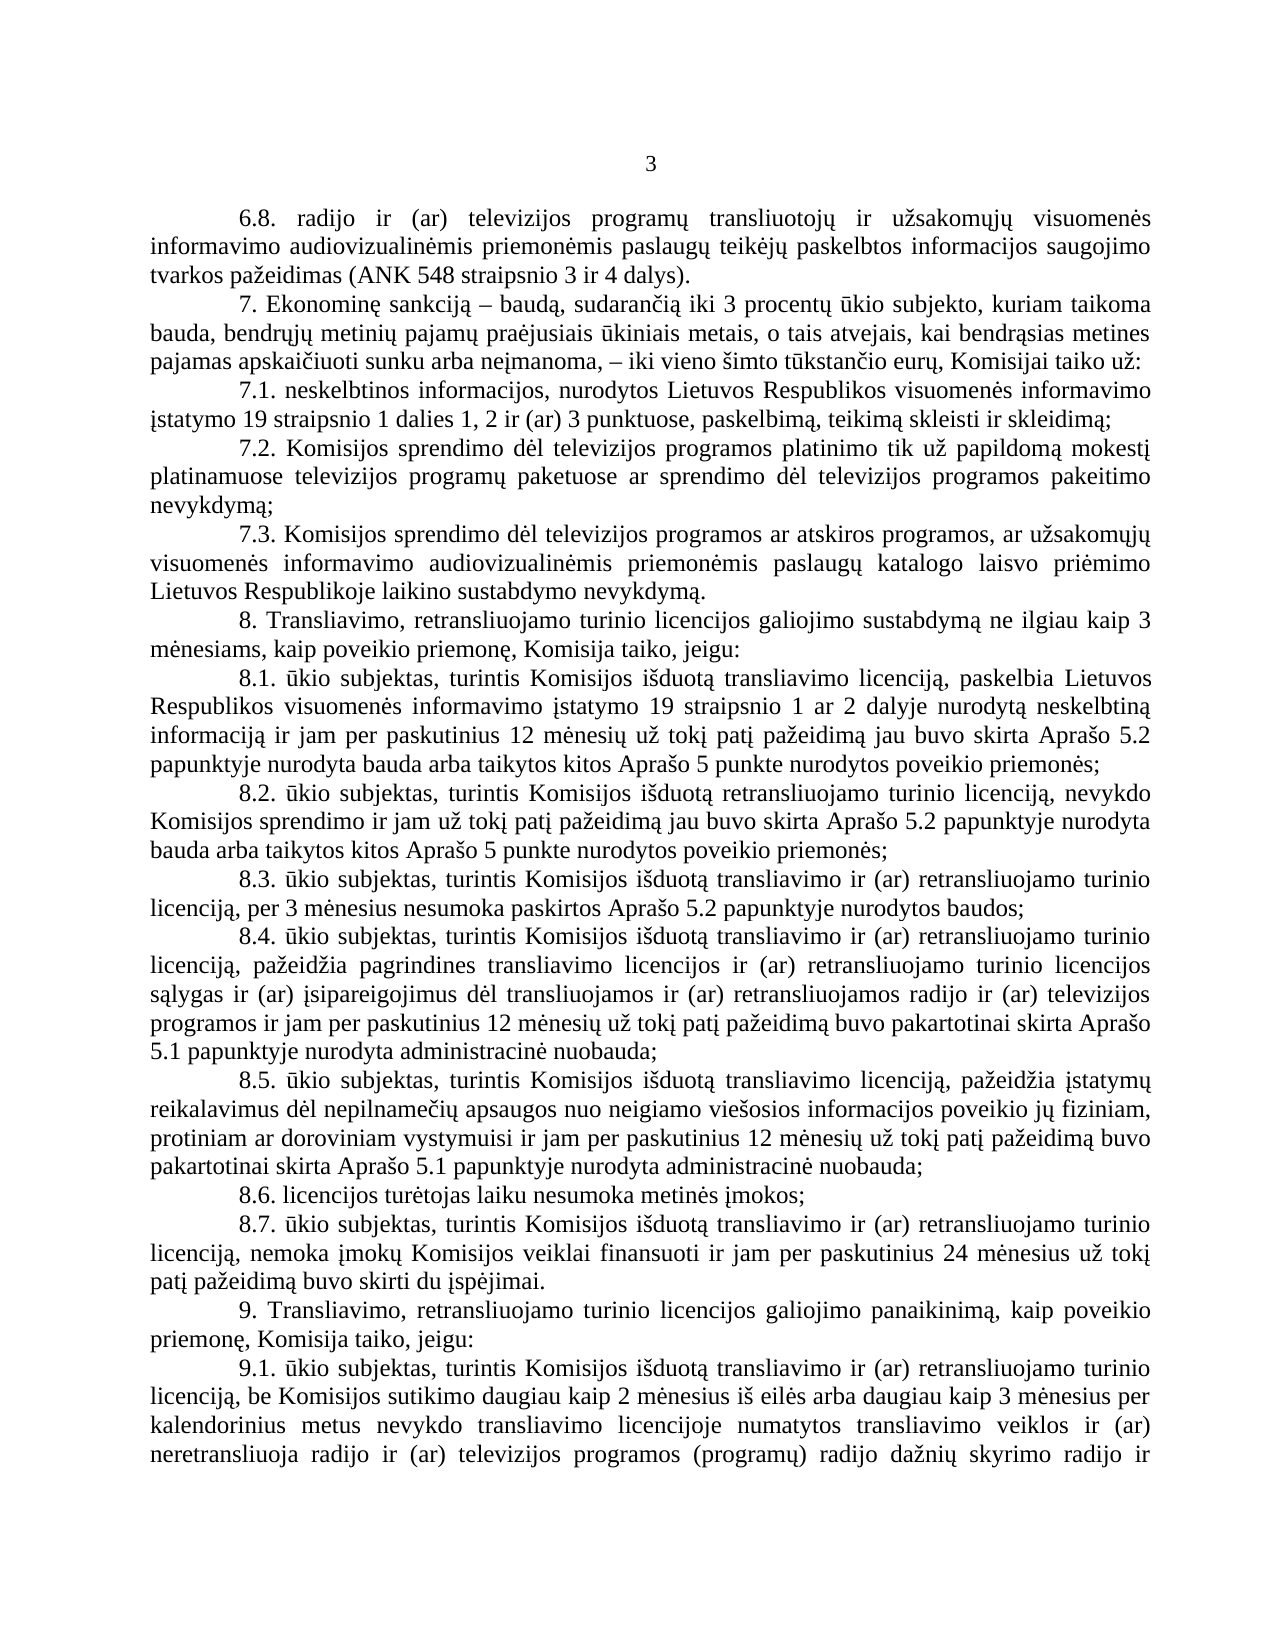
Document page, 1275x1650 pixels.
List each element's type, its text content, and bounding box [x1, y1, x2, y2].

text 8.2. ūkio subjektas, turintis Komisijos išduotą retransliuojamo turinio licenciją, nevykdo Komisijos sprendimo ir jam už tokį patį pažeidimą jau buvo skirta Aprašo 5.2 papunktyje nurodyta bauda arba taikytos kitos Aprašo 5 punkte nurodytos poveikio priemonės; [150, 778, 1152, 864]
text 6.8. radijo ir (ar) televizijos programų transliuotojų ir užsakomųjų visuomenės informavimo audiovizualinėmis priemonėmis paslaugų teikėjų paskelbtos informacijos saugojimo tvarkos pažeidimas (ANK 548 straipsnio 3 ir 4 dalys). [150, 203, 1152, 289]
text 8. Transliavimo, retransliuojamo turinio licencijos galiojimo sustabdymą ne ilgiau kaip 3 mėnesiams, kaip poveikio priemonę, Komisija taiko, jeigu: [150, 605, 1152, 663]
text 7.2. Komisijos sprendimo dėl televizijos programos platinimo tik už papildomą mokestį platinamuose televizijos programų paketuose ar sprendimo dėl televizijos programos pakeitimo nevykdymą; [150, 433, 1152, 519]
text 8.3. ūkio subjektas, turintis Komisijos išduotą transliavimo ir (ar) retransliuojamo turinio licenciją, per 3 mėnesius nesumoka paskirtos Aprašo 5.2 papunktyje nurodytos baudos; [150, 864, 1152, 921]
text 7.1. neskelbtinos informacijos, nurodytos Lietuvos Respublikos visuomenės informavimo įstatymo 19 straipsnio 1 dalies 1, 2 ir (ar) 3 punktuose, paskelbimą, teikimą skleisti ir skleidimą; [150, 375, 1152, 433]
text 8.7. ūkio subjektas, turintis Komisijos išduotą transliavimo ir (ar) retransliuojamo turinio licenciją, nemoka įmokų Komisijos veiklai finansuoti ir jam per paskutinius 24 mėnesius už tokį patį pažeidimą buvo skirti du įspėjimai. [150, 1209, 1152, 1295]
text 7. Ekonominę sankciją – baudą, sudarančią iki 3 procentų ūkio subjekto, kuriam taikoma bauda, bendrųjų metinių pajamų praėjusiais ūkiniais metais, o tais atvejais, kai bendrąsias metines pajamas apskaičiuoti sunku arba neįmanoma, – iki vieno šimto tūkstančio eurų, Komisijai taiko už: [150, 289, 1152, 375]
text 7.3. Komisijos sprendimo dėl televizijos programos ar atskiros programos, ar užsakomųjų visuomenės informavimo audiovizualinėmis priemonėmis paslaugų katalogo laisvo priėmimo Lietuvos Respublikoje laikino sustabdymo nevykdymą. [150, 519, 1152, 605]
text 9.1. ūkio subjektas, turintis Komisijos išduotą transliavimo ir (ar) retransliuojamo turinio licenciją, be Komisijos sutikimo daugiau kaip 2 mėnesius iš eilės arba daugiau kaip 3 mėnesius per kalendorinius metus nevykdo transliavimo licencijoje numatytos transliavimo veiklos ir (ar) neretransliuoja radijo ir (ar) televizijos programos (programų) radijo dažnių skyrimo radijo ir [150, 1353, 1152, 1468]
text 8.4. ūkio subjektas, turintis Komisijos išduotą transliavimo ir (ar) retransliuojamo turinio licenciją, pažeidžia pagrindines transliavimo licencijos ir (ar) retransliuojamo turinio licencijos sąlygas ir (ar) įsipareigojimus dėl transliuojamos ir (ar) retransliuojamos radijo ir (ar) televizijos programos ir jam per paskutinius 12 mėnesių už tokį patį pažeidimą buvo pakartotinai skirta Aprašo 5.1 papunktyje nurodyta administracinė nuobauda; [150, 921, 1152, 1065]
text 8.6. licencijos turėtojas laiku nesumoka metinės įmokos; [150, 1180, 1152, 1209]
text 9. Transliavimo, retransliuojamo turinio licencijos galiojimo panaikinimą, kaip poveikio priemonę, Komisija taiko, jeigu: [150, 1295, 1152, 1353]
text 8.1. ūkio subjektas, turintis Komisijos išduotą transliavimo licenciją, paskelbia Lietuvos Respublikos visuomenės informavimo įstatymo 19 straipsnio 1 ar 2 dalyje nurodytą neskelbtiną informaciją ir jam per paskutinius 12 mėnesių už tokį patį pažeidimą jau buvo skirta Aprašo 5.2 papunktyje nurodyta bauda arba taikytos kitos Aprašo 5 punkte nurodytos poveikio priemonės; [150, 663, 1152, 778]
text 8.5. ūkio subjektas, turintis Komisijos išduotą transliavimo licenciją, pažeidžia įstatymų reikalavimus dėl nepilnamečių apsaugos nuo neigiamo viešosios informacijos poveikio jų fiziniam, protiniam ar doroviniam vystymuisi ir jam per paskutinius 12 mėnesių už tokį patį pažeidimą buvo pakartotinai skirta Aprašo 5.1 papunktyje nurodyta administracinė nuobauda; [150, 1065, 1152, 1180]
